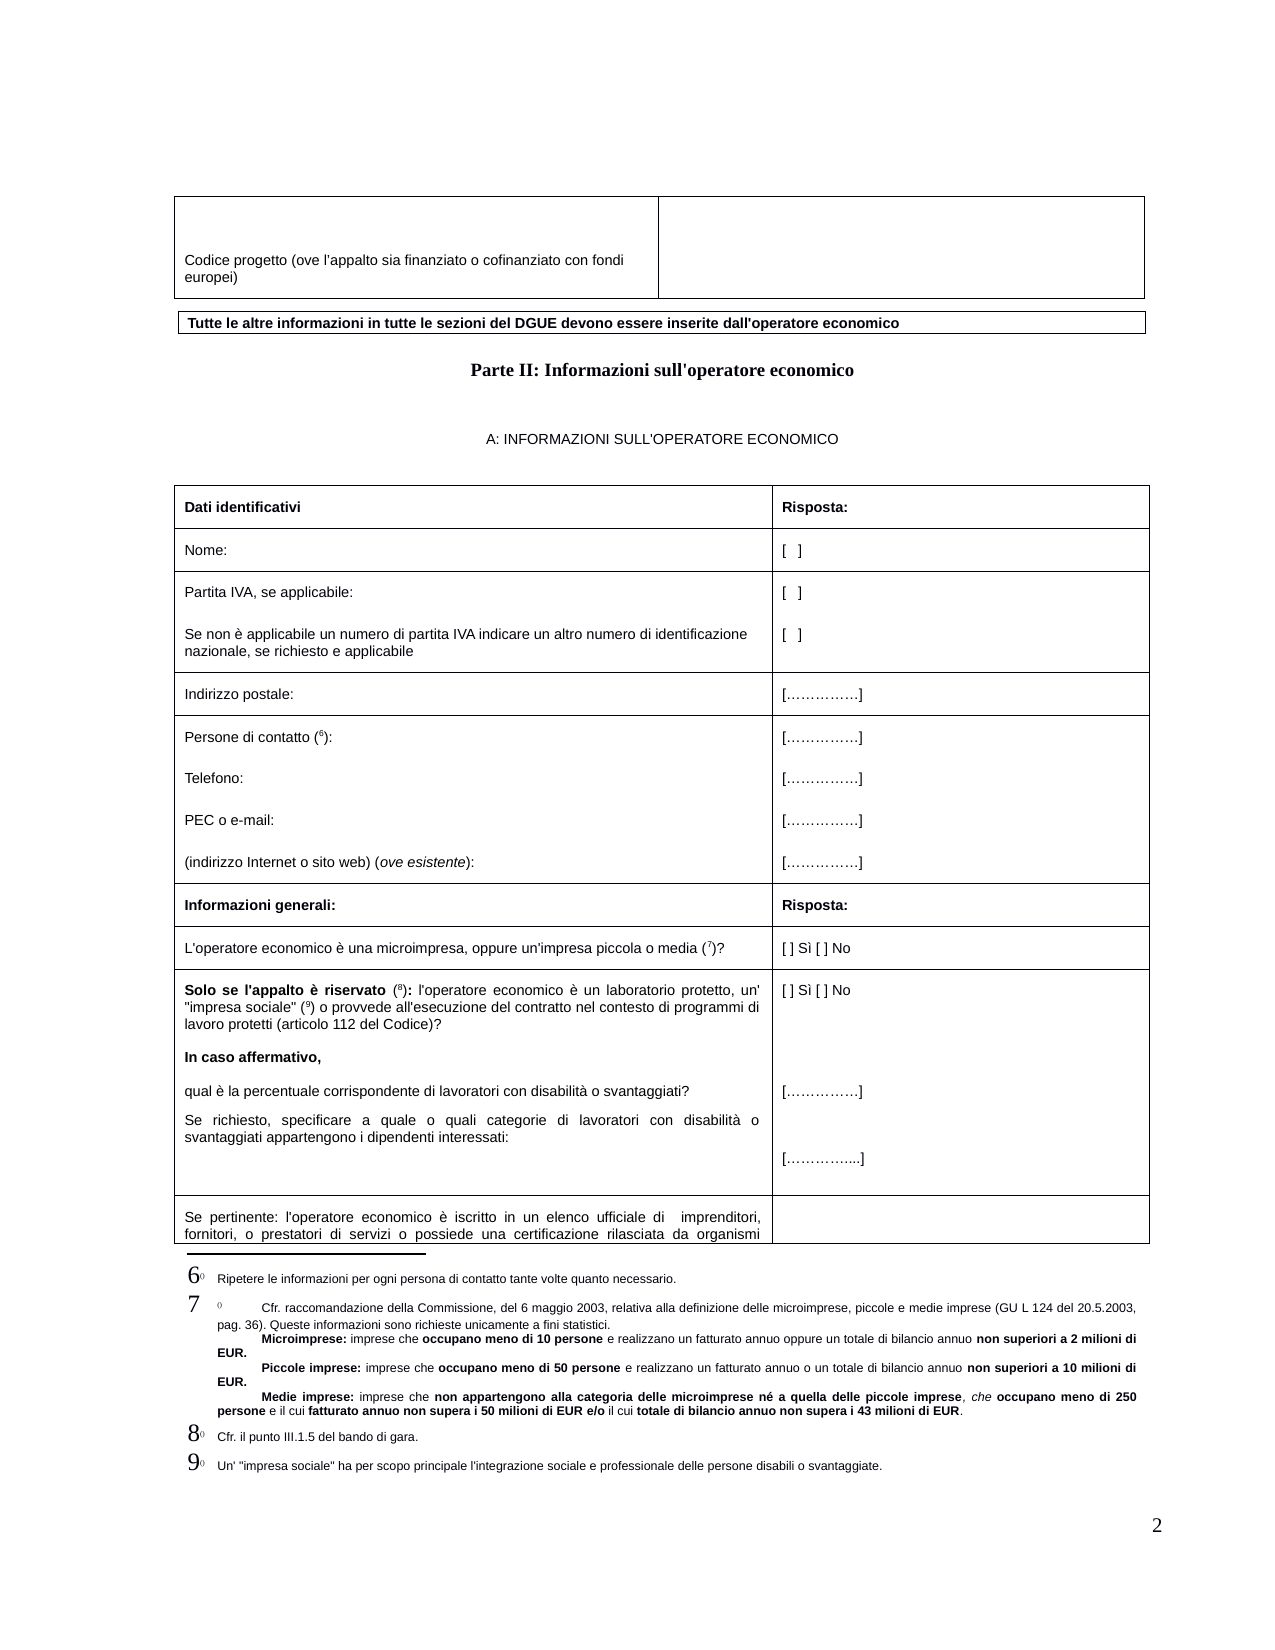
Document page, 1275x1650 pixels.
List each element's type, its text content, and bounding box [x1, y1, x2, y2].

table_cell Informazioni generali: [175, 884, 772, 926]
table_cell Indirizzo postale: [175, 673, 772, 715]
text Tutte le altre informazioni in tutte le sezioni del DGUE devono essere inserite dall'operatore economico [179, 312, 1145, 333]
table_cell Solo se l'appalto è riservato (): l'operatore economico è un laboratorio protetto, un' "impresa sociale" () o provvede all'esecuzione del contratto nel contesto di programmi di lavoro protetti (articolo 112 del Codice)? In caso affermativo, qual è la percentuale corrispondente di lavoratori con disabilità o svantaggiati? Se richiesto, specificare a quale o quali categorie di lavoratori con disabilità o svantaggiati appartengono i dipendenti interessati: [175, 970, 772, 1195]
table_cell [ ] Sì [ ] No [773, 927, 1149, 968]
table_cell [……………] [……………] [……………] [……………] [773, 716, 1149, 883]
title A: Informazioni sull'operatore economico [187, 431, 1137, 447]
table_cell L'operatore economico è una microimpresa, oppure un'impresa piccola o media ()? [175, 927, 772, 968]
table_cell [773, 1196, 1149, 1242]
table_cell Nome: [175, 529, 772, 571]
table_header Risposta: [773, 486, 1149, 528]
table_cell [659, 197, 1144, 298]
table_cell Partita IVA, se applicabile: Se non è applicabile un numero di partita IVA indicare un altro numero di identificazione nazionale, se richiesto e applicabile [175, 572, 772, 672]
table_cell [ ] [773, 529, 1149, 571]
table_cell [ ] Sì [ ] No [……………] […………....] [773, 970, 1149, 1195]
table_cell [……………] [773, 673, 1149, 715]
table_cell Risposta: [773, 884, 1149, 926]
table_cell Se pertinente: l'operatore economico è iscritto in un elenco ufficiale di imprenditori, fornitori, o prestatori di servizi o possiede una certificazione rilasciata da organismi [175, 1196, 772, 1242]
title Parte II: Informazioni sull'operatore economico [187, 359, 1137, 381]
table_cell Persone di contatto (): Telefono: PEC o e-mail: (indirizzo Internet o sito web) (ove esistente): [175, 716, 772, 883]
table_cell Codice progetto (ove l’appalto sia finanziato o cofinanziato con fondi europei) [175, 197, 658, 298]
table_cell [ ] [ ] [773, 572, 1149, 672]
table_header Dati identificativi [175, 486, 772, 528]
